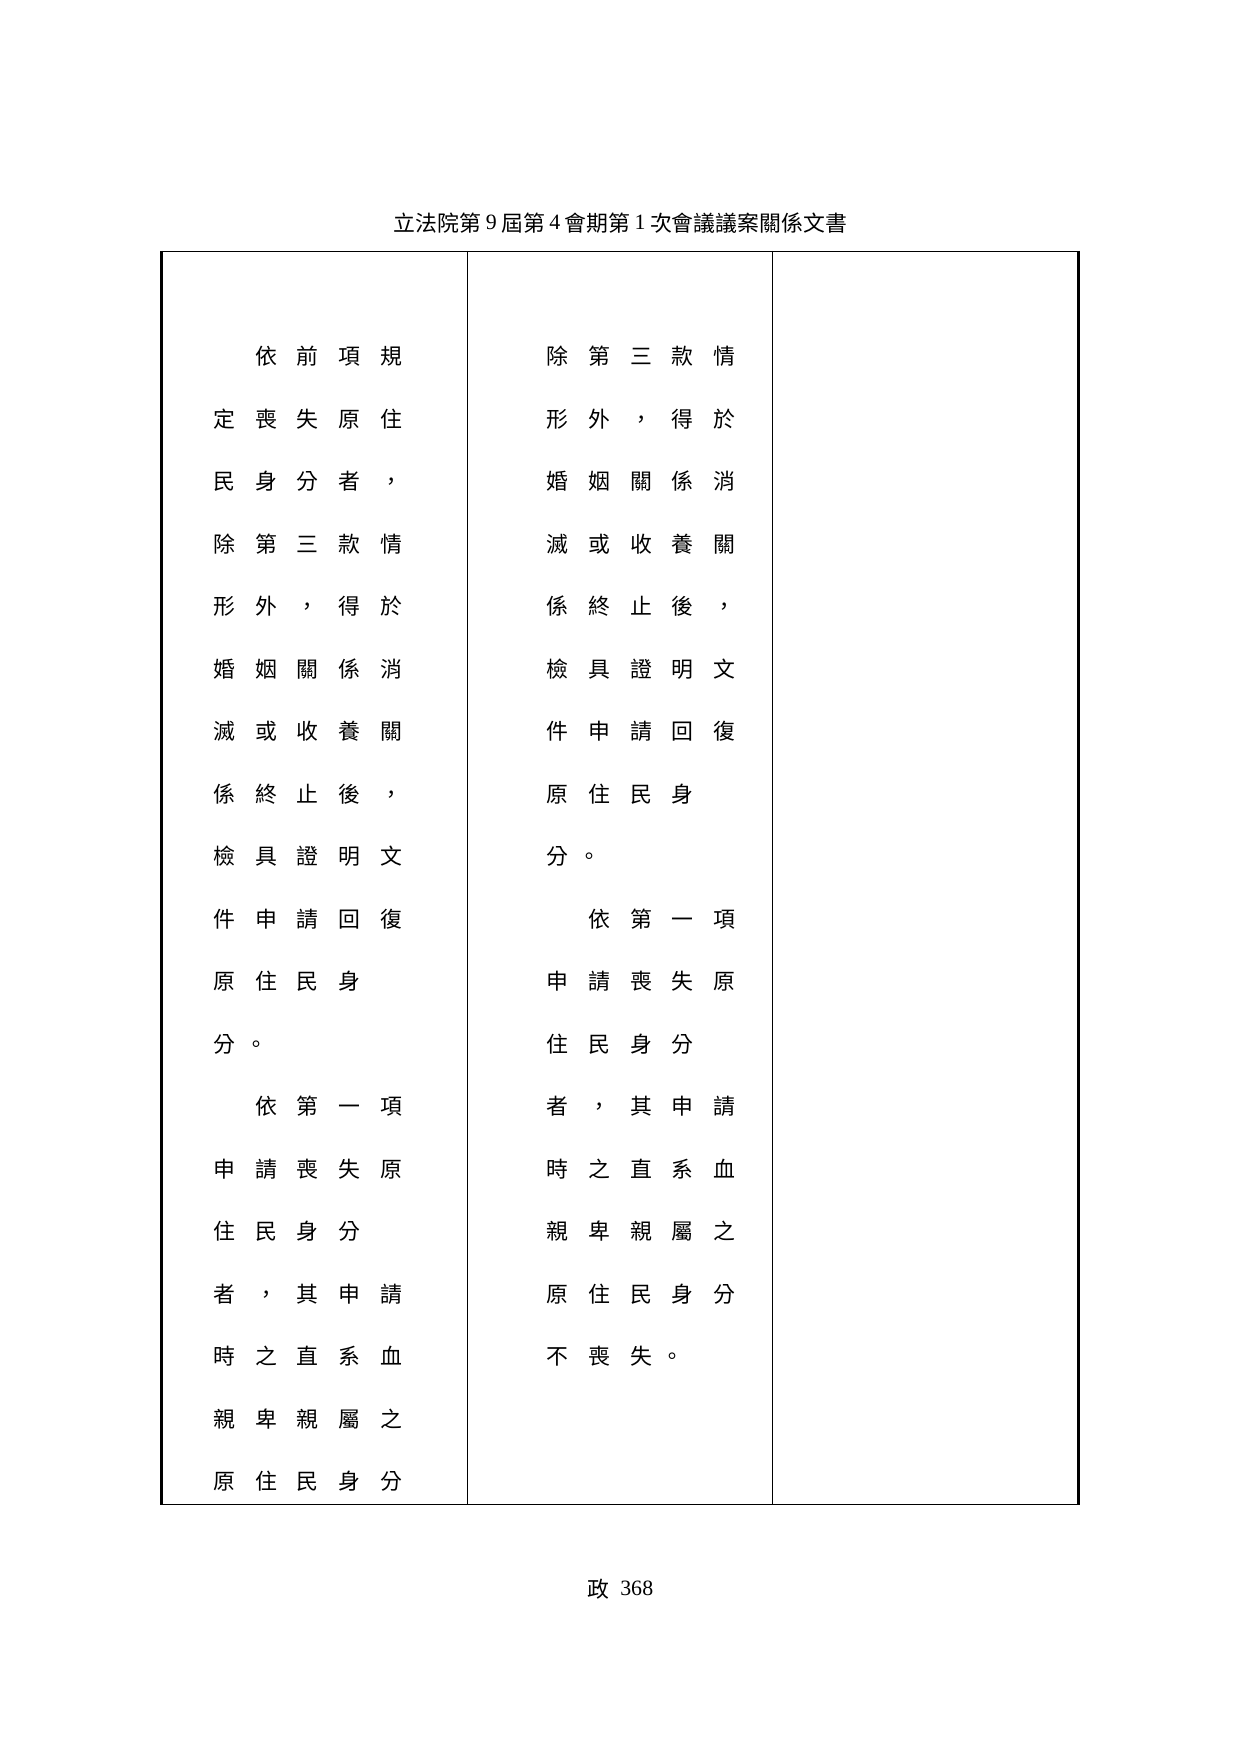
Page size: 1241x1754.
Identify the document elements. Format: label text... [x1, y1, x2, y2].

table_cell 依前項規定喪失原住民身分者，除第三款情形外，得於婚姻關係消滅或收養關係終止後，檢具證明文件申請回復原住民身分。 依第一項申請喪失原住民身分者，其申請時之直系血親卑親屬之原住民身分 [163, 252, 467, 1504]
table_cell 除第三款情形外，得於婚姻關係消滅或收養關係終止後，檢具證明文件申請回復原住民身分。 依第一項申請喪失原住民身分者，其申請時之直系血親卑親屬之原住民身分不喪失。 [468, 252, 772, 1504]
table_cell [773, 252, 1077, 1504]
